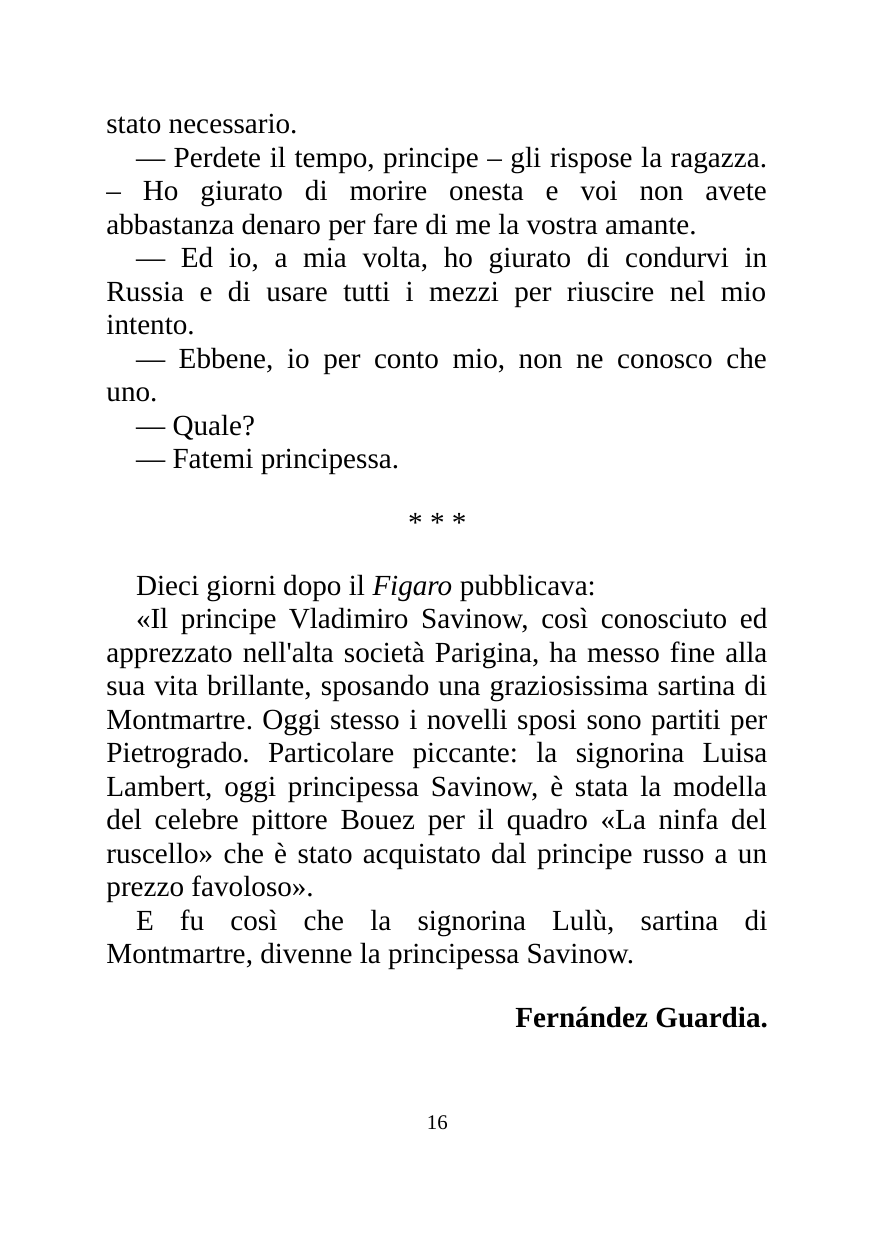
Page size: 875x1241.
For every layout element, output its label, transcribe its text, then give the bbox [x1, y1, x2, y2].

text E fu così che la signorina Lulù, sartina di Montmartre, divenne la principessa Savinow. [106, 903, 768, 970]
text stato necessario. [106, 106, 768, 140]
text — Perdete il tempo, principe – gli rispose la ragazza. – Ho giurato di morire onesta e voi non avete abbastanza denaro per fare di me la vostra amante. [106, 140, 768, 240]
text — Ebbene, io per conto mio, non ne conosco che uno. [106, 341, 768, 408]
text — Ed io, a mia volta, ho giurato di condurvi in Russia e di usare tutti i mezzi per riuscire nel mio intento. [106, 240, 768, 341]
text — Fatemi principessa. [106, 442, 768, 475]
text Fernández Guardia. [106, 1000, 768, 1033]
text «Il principe Vladimiro Savinow, così conosciuto ed apprezzato nell'alta società Parigina, ha messo fine alla sua vita brillante, sposando una graziosissima sartina di Montmartre. Oggi stesso i novelli sposi sono partiti per Pietrogrado. Particolare piccante: la signorina Luisa Lambert, oggi principessa Savinow, è stata la modella del celebre pittore Bouez per il quadro «La ninfa del ruscello» che è stato acquistato dal principe russo a un prezzo favoloso». [106, 601, 768, 903]
text Dieci giorni dopo il Figaro pubblicava: [106, 568, 768, 601]
text — Quale? [106, 408, 768, 442]
text * * * [106, 505, 768, 538]
